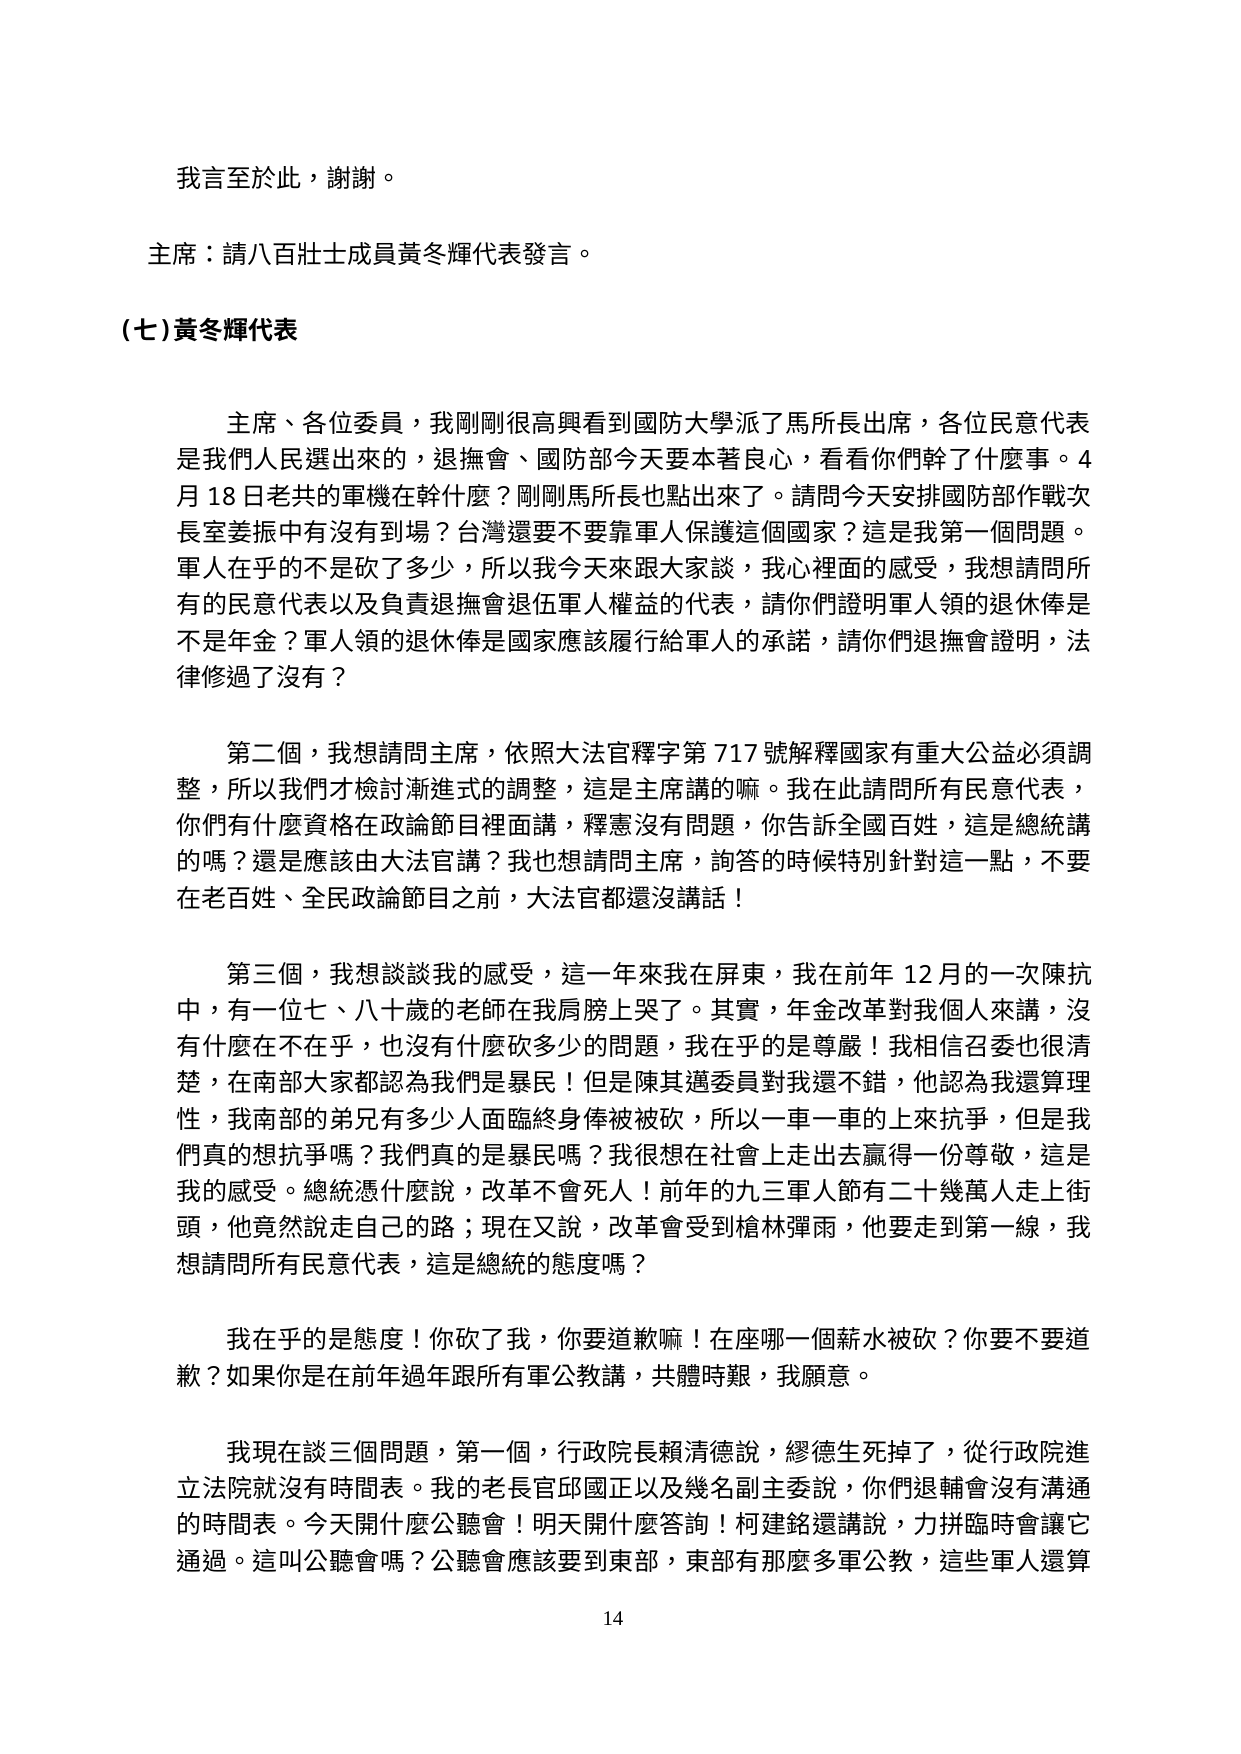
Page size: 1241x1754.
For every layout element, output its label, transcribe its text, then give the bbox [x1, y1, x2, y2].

text 第三個，我想談談我的感受，這一年來我在屏東，我在前年12月的一次陳抗中，有一位七、八十歲的老師在我肩膀上哭了。其實，年金改革對我個人來講，沒有什麼在不在乎，也沒有什麼砍多少的問題，我在乎的是尊嚴！我相信召委也很清楚，在南部大家都認為我們是暴民！但是陳其邁委員對我還不錯，他認為我還算理性，我南部的弟兄有多少人面臨終身俸被被砍，所以一車一車的上來抗爭，但是我們真的想抗爭嗎？我們真的是暴民嗎？我很想在社會上走出去贏得一份尊敬，這是我的感受。總統憑什麼說，改革不會死人！前年的九三軍人節有二十幾萬人走上街頭，他竟然說走自己的路；現在又說，改革會受到槍林彈雨，他要走到第一線，我想請問所有民意代表，這是總統的態度嗎？ [176, 954, 1092, 1280]
text (七)黃冬輝代表 [118, 310, 1092, 346]
text 主席：請八百壯士成員黃冬輝代表發言。 [147, 234, 1092, 270]
text 第二個，我想請問主席，依照大法官釋字第717號解釋國家有重大公益必須調整，所以我們才檢討漸進式的調整，這是主席講的嘛。我在此請問所有民意代表，你們有什麼資格在政論節目裡面講，釋憲沒有問題，你告訴全國百姓，這是總統講的嗎？還是應該由大法官講？我也想請問主席，詢答的時候特別針對這一點，不要在老百姓、全民政論節目之前，大法官都還沒講話！ [176, 733, 1092, 914]
text 我在乎的是態度！你砍了我，你要道歉嘛！在座哪一個薪水被砍？你要不要道歉？如果你是在前年過年跟所有軍公教講，共體時艱，我願意。 [176, 1320, 1092, 1392]
text 我言至於此，謝謝。 [176, 158, 1092, 194]
text 我現在談三個問題，第一個，行政院長賴清德說，繆德生死掉了，從行政院進立法院就沒有時間表。我的老長官邱國正以及幾名副主委說，你們退輔會沒有溝通的時間表。今天開什麼公聽會！明天開什麼答詢！柯建銘還講說，力拼臨時會讓它通過。這叫公聽會嗎？公聽會應該要到東部，東部有那麼多軍公教，這些軍人還算 [176, 1432, 1092, 1577]
text 主席、各位委員，我剛剛很高興看到國防大學派了馬所長出席，各位民意代表是我們人民選出來的，退撫會、國防部今天要本著良心，看看你們幹了什麼事。4月18日老共的軍機在幹什麼？剛剛馬所長也點出來了。請問今天安排國防部作戰次長室姜振中有沒有到場？台灣還要不要靠軍人保護這個國家？這是我第一個問題。軍人在乎的不是砍了多少，所以我今天來跟大家談，我心裡面的感受，我想請問所有的民意代表以及負責退撫會退伍軍人權益的代表，請你們證明軍人領的退休俸是不是年金？軍人領的退休俸是國家應該履行給軍人的承諾，請你們退撫會證明，法律修過了沒有？ [176, 403, 1092, 693]
